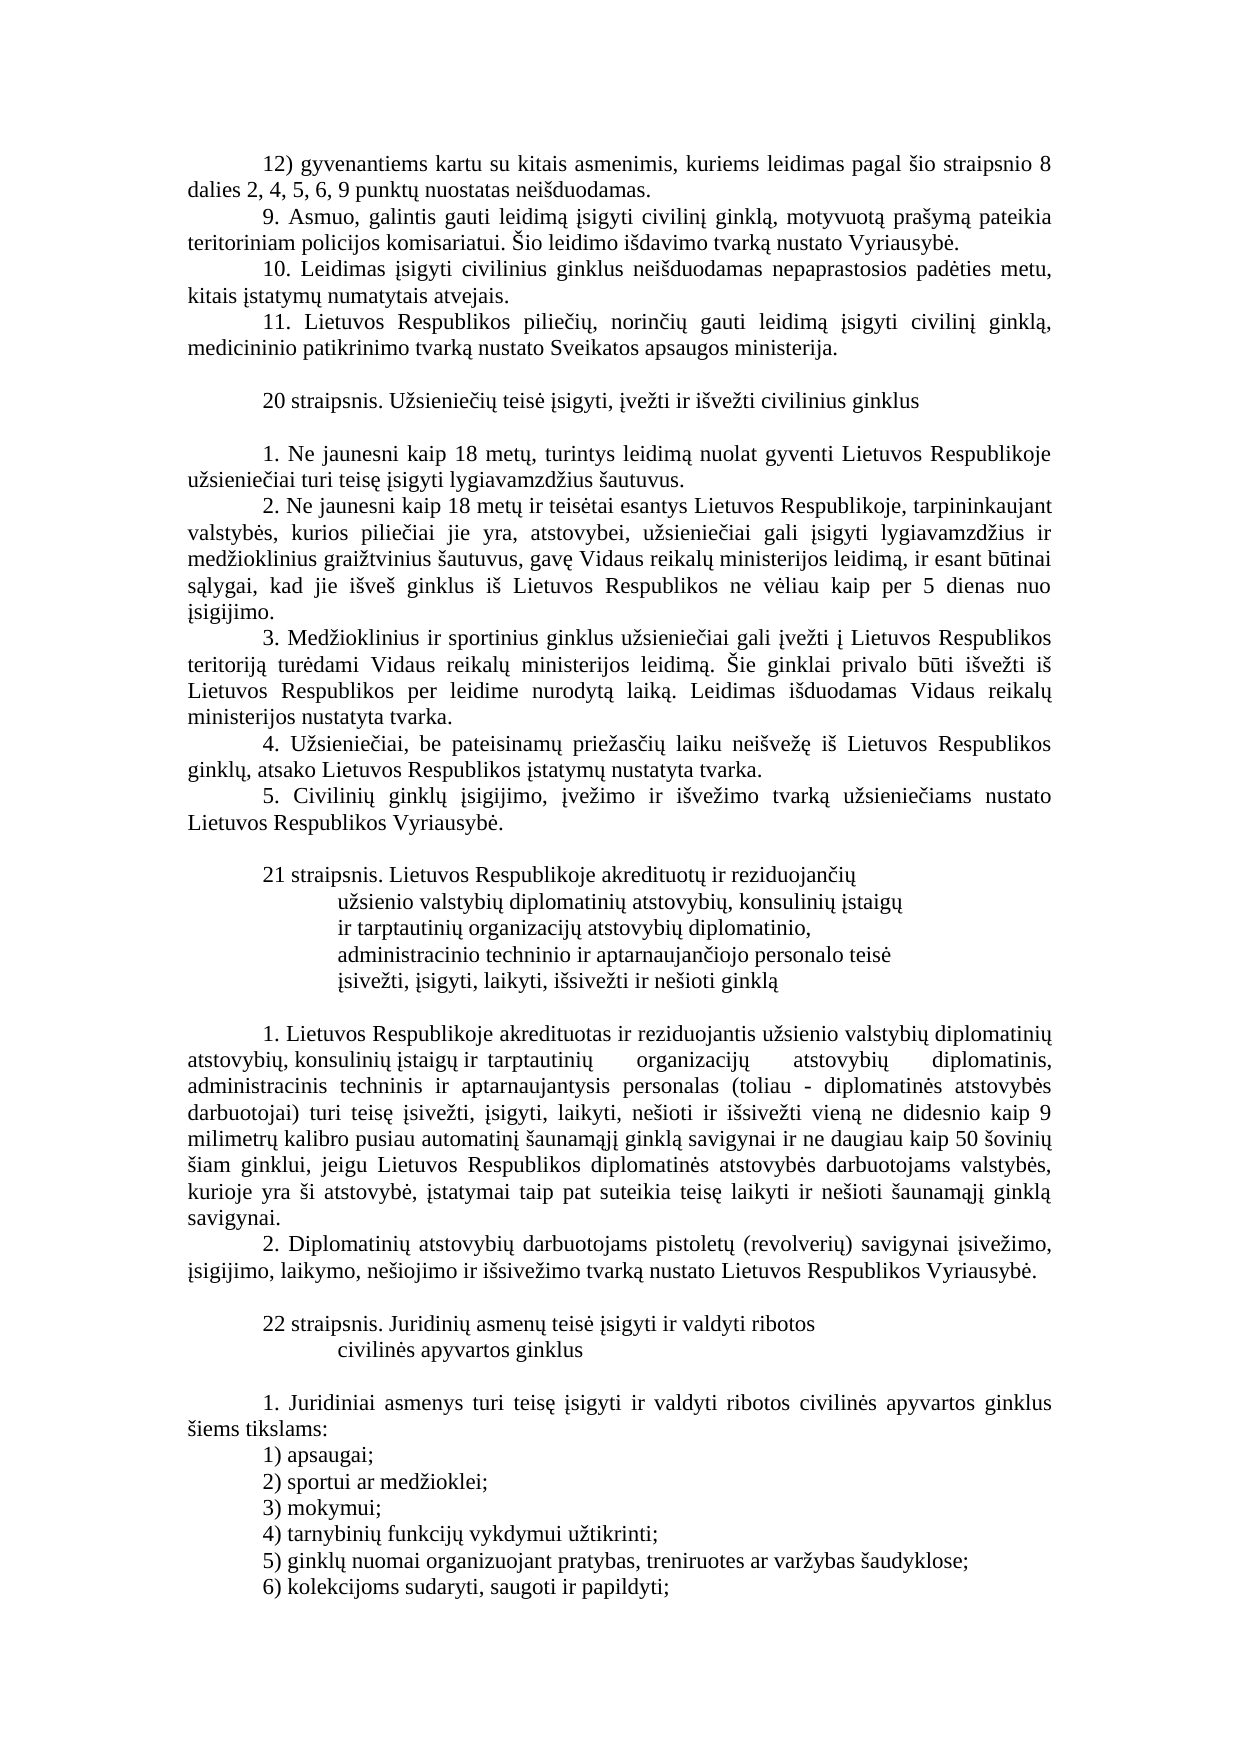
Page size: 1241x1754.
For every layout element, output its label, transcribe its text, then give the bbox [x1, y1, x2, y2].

text 11. Lietuvos Respublikos piliečių, norinčių gauti leidimą įsigyti civilinį ginklą, medicininio patikrinimo tvarką nustato Sveikatos apsaugos ministerija. [187, 308, 1053, 361]
text 5. Civilinių ginklų įsigijimo, įvežimo ir išvežimo tvarką užsieniečiams nustato Lietuvos Respublikos Vyriausybė. [187, 782, 1053, 835]
text administracinio techninio ir aptarnaujančiojo personalo teisė [187, 941, 1053, 967]
text 1) apsaugai; [187, 1441, 1053, 1468]
text 4) tarnybinių funkcijų vykdymui užtikrinti; [187, 1520, 1053, 1547]
text įsivežti, įsigyti, laikyti, išsivežti ir nešioti ginklą [187, 967, 1053, 993]
text 10. Leidimas įsigyti civilinius ginklus neišduodamas nepaprastosios padėties metu, kitais įstatymų numatytais atvejais. [187, 255, 1053, 308]
text civilinės apyvartos ginklus [187, 1336, 1053, 1362]
text 21 straipsnis. Lietuvos Respublikoje akredituotų ir reziduojančių [187, 862, 1053, 888]
text 22 straipsnis. Juridinių asmenų teisė įsigyti ir valdyti ribotos [187, 1309, 1053, 1336]
text 3) mokymui; [187, 1494, 1053, 1520]
text 9. Asmuo, galintis gauti leidimą įsigyti civilinį ginklą, motyvuotą prašymą pateikia teritoriniam policijos komisariatui. Šio leidimo išdavimo tvarką nustato Vyriausybė. [187, 203, 1053, 255]
text 1. Lietuvos Respublikoje akredituotas ir reziduojantis užsienio valstybių diplomatinių atstovybių, konsulinių įstaigų ir tarptautinių organizacijų atstovybių diplomatinis, administracinis techninis ir aptarnaujantysis personalas (toliau - diplomatinės atstovybės darbuotojai) turi teisę įsivežti, įsigyti, laikyti, nešioti ir išsivežti vieną ne didesnio kaip 9 milimetrų kalibro pusiau automatinį šaunamąjį ginklą savigynai ir ne daugiau kaip 50 šovinių šiam ginklui, jeigu Lietuvos Respublikos diplomatinės atstovybės darbuotojams valstybės, kurioje yra ši atstovybė, įstatymai taip pat suteikia teisę laikyti ir nešioti šaunamąjį ginklą savigynai. [187, 1020, 1053, 1231]
text 12) gyvenantiems kartu su kitais asmenimis, kuriems leidimas pagal šio straipsnio 8 dalies 2, 4, 5, 6, 9 punktų nuostatas neišduodamas. [187, 150, 1053, 203]
text 2. Ne jaunesni kaip 18 metų ir teisėtai esantys Lietuvos Respublikoje, tarpininkaujant valstybės, kurios piliečiai jie yra, atstovybei, užsieniečiai gali įsigyti lygiavamzdžius ir medžioklinius graižtvinius šautuvus, gavę Vidaus reikalų ministerijos leidimą, ir esant būtinai sąlygai, kad jie išveš ginklus iš Lietuvos Respublikos ne vėliau kaip per 5 dienas nuo įsigijimo. [187, 493, 1053, 624]
text 20 straipsnis. Užsieniečių teisė įsigyti, įvežti ir išvežti civilinius ginklus [187, 387, 1053, 413]
text 1. Juridiniai asmenys turi teisę įsigyti ir valdyti ribotos civilinės apyvartos ginklus šiems tikslams: [187, 1389, 1053, 1441]
text 3. Medžioklinius ir sportinius ginklus užsieniečiai gali įvežti į Lietuvos Respublikos teritoriją turėdami Vidaus reikalų ministerijos leidimą. Šie ginklai privalo būti išvežti iš Lietuvos Respublikos per leidime nurodytą laiką. Leidimas išduodamas Vidaus reikalų ministerijos nustatyta tvarka. [187, 624, 1053, 730]
text 4. Užsieniečiai, be pateisinamų priežasčių laiku neišvežę iš Lietuvos Respublikos ginklų, atsako Lietuvos Respublikos įstatymų nustatyta tvarka. [187, 730, 1053, 782]
text 6) kolekcijoms sudaryti, saugoti ir papildyti; [187, 1573, 1053, 1599]
text 2) sportui ar medžioklei; [187, 1468, 1053, 1494]
text 5) ginklų nuomai organizuojant pratybas, treniruotes ar varžybas šaudyklose; [187, 1547, 1053, 1573]
text 2. Diplomatinių atstovybių darbuotojams pistoletų (revolverių) savigynai įsivežimo, įsigijimo, laikymo, nešiojimo ir išsivežimo tvarką nustato Lietuvos Respublikos Vyriausybė. [187, 1231, 1053, 1283]
text ir tarptautinių organizacijų atstovybių diplomatinio, [262, 914, 1053, 941]
text užsienio valstybių diplomatinių atstovybių, konsulinių įstaigų [187, 888, 1053, 914]
text 1. Ne jaunesni kaip 18 metų, turintys leidimą nuolat gyventi Lietuvos Respublikoje užsieniečiai turi teisę įsigyti lygiavamzdžius šautuvus. [187, 440, 1053, 493]
